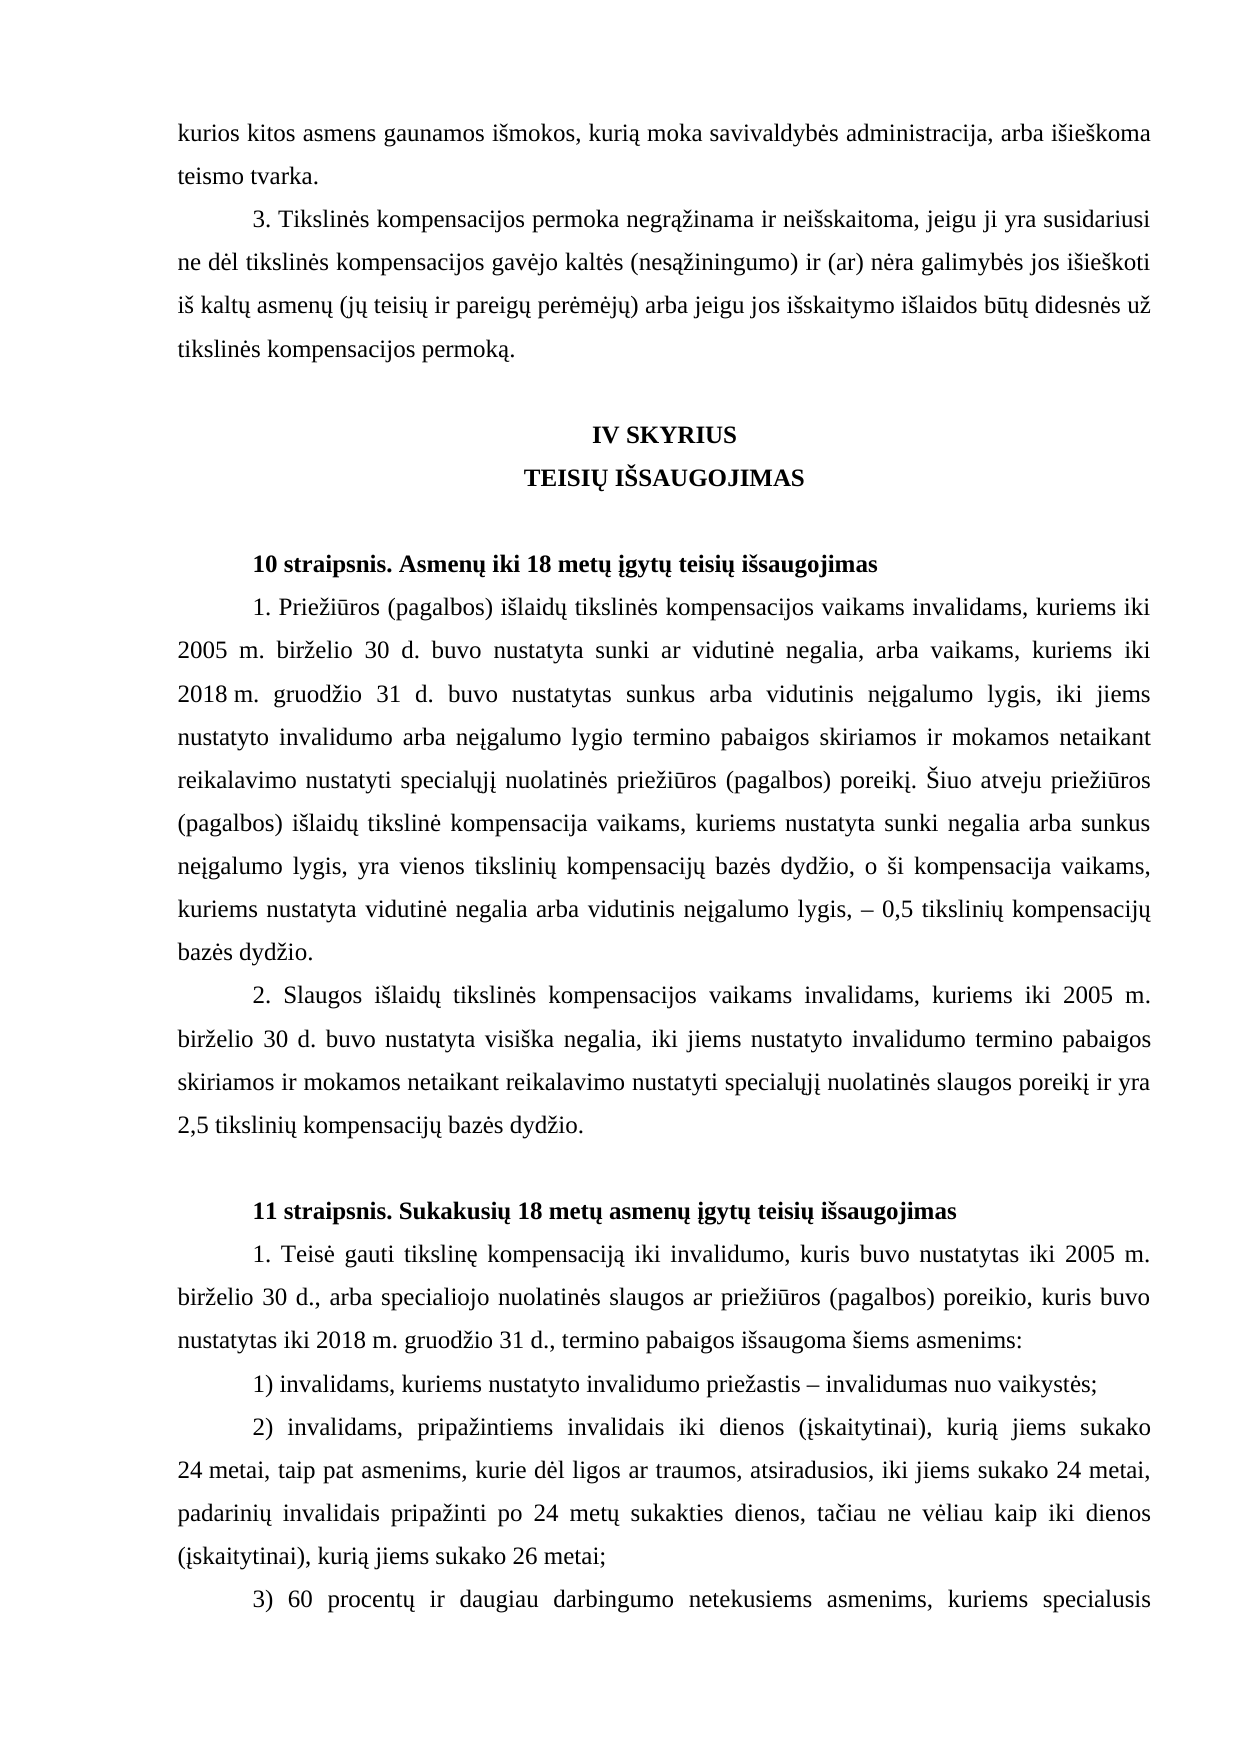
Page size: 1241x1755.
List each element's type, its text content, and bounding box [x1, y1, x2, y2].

text 10 straipsnis. Asmenų iki 18 metų įgytų teisių išsaugojimas [177, 549, 1152, 578]
text TEISIŲ IŠSAUGOJIMAS [177, 463, 1152, 492]
text 1. Priežiūros (pagalbos) išlaidų tikslinės kompensacijos vaikams invalidams, kuriems iki 2005 m. birželio 30 d. buvo nustatyta sunki ar vidutinė negalia, arba vaikams, kuriems iki 2018 m. gruodžio 31 d. buvo nustatytas sunkus arba vidutinis neįgalumo lygis, iki jiems nustatyto invalidumo arba neįgalumo lygio termino pabaigos skiriamos ir mokamos netaikant reikalavimo nustatyti specialųjį nuolatinės priežiūros (pagalbos) poreikį. Šiuo atveju priežiūros (pagalbos) išlaidų tikslinė kompensacija vaikams, kuriems nustatyta sunki negalia arba sunkus neįgalumo lygis, yra vienos tikslinių kompensacijų bazės dydžio, o ši kompensacija vaikams, kuriems nustatyta vidutinė negalia arba vidutinis neįgalumo lygis, – 0,5 tikslinių kompensacijų bazės dydžio. [177, 592, 1152, 966]
text 2) invalidams, pripažintiems invalidais iki dienos (įskaitytinai), kurią jiems sukako 24 metai, taip pat asmenims, kurie dėl ligos ar traumos, atsiradusios, iki jiems sukako 24 metai, padarinių invalidais pripažinti po 24 metų sukakties dienos, tačiau ne vėliau kaip iki dienos (įskaitytinai), kurią jiems sukako 26 metai; [177, 1412, 1152, 1570]
text 1. Teisė gauti tikslinę kompensaciją iki invalidumo, kuris buvo nustatytas iki 2005 m. birželio 30 d., arba specialiojo nuolatinės slaugos ar priežiūros (pagalbos) poreikio, kuris buvo nustatytas iki 2018 m. gruodžio 31 d., termino pabaigos išsaugoma šiems asmenims: [177, 1239, 1152, 1354]
text 11 straipsnis. Sukakusių 18 metų asmenų įgytų teisių išsaugojimas [177, 1196, 1152, 1225]
text 3. Tikslinės kompensacijos permoka negrąžinama ir neišskaitoma, jeigu ji yra susidariusi ne dėl tikslinės kompensacijos gavėjo kaltės (nesąžiningumo) ir (ar) nėra galimybės jos išieškoti iš kaltų asmenų (jų teisių ir pareigų perėmėjų) arba jeigu jos išskaitymo išlaidos būtų didesnės už tikslinės kompensacijos permoką. [177, 204, 1152, 362]
text kurios kitos asmens gaunamos išmokos, kurią moka savivaldybės administracija, arba išieškoma teismo tvarka. [177, 118, 1152, 190]
text 2. Slaugos išlaidų tikslinės kompensacijos vaikams invalidams, kuriems iki 2005 m. birželio 30 d. buvo nustatyta visiška negalia, iki jiems nustatyto invalidumo termino pabaigos skiriamos ir mokamos netaikant reikalavimo nustatyti specialųjį nuolatinės slaugos poreikį ir yra 2,5 tikslinių kompensacijų bazės dydžio. [177, 981, 1152, 1139]
text IV SKYRIUS [177, 420, 1152, 449]
text 3) 60 procentų ir daugiau darbingumo netekusiems asmenims, kuriems specialusis [177, 1584, 1152, 1613]
text 1) invalidams, kuriems nustatyto invalidumo priežastis – invalidumas nuo vaikystės; [177, 1369, 1152, 1397]
